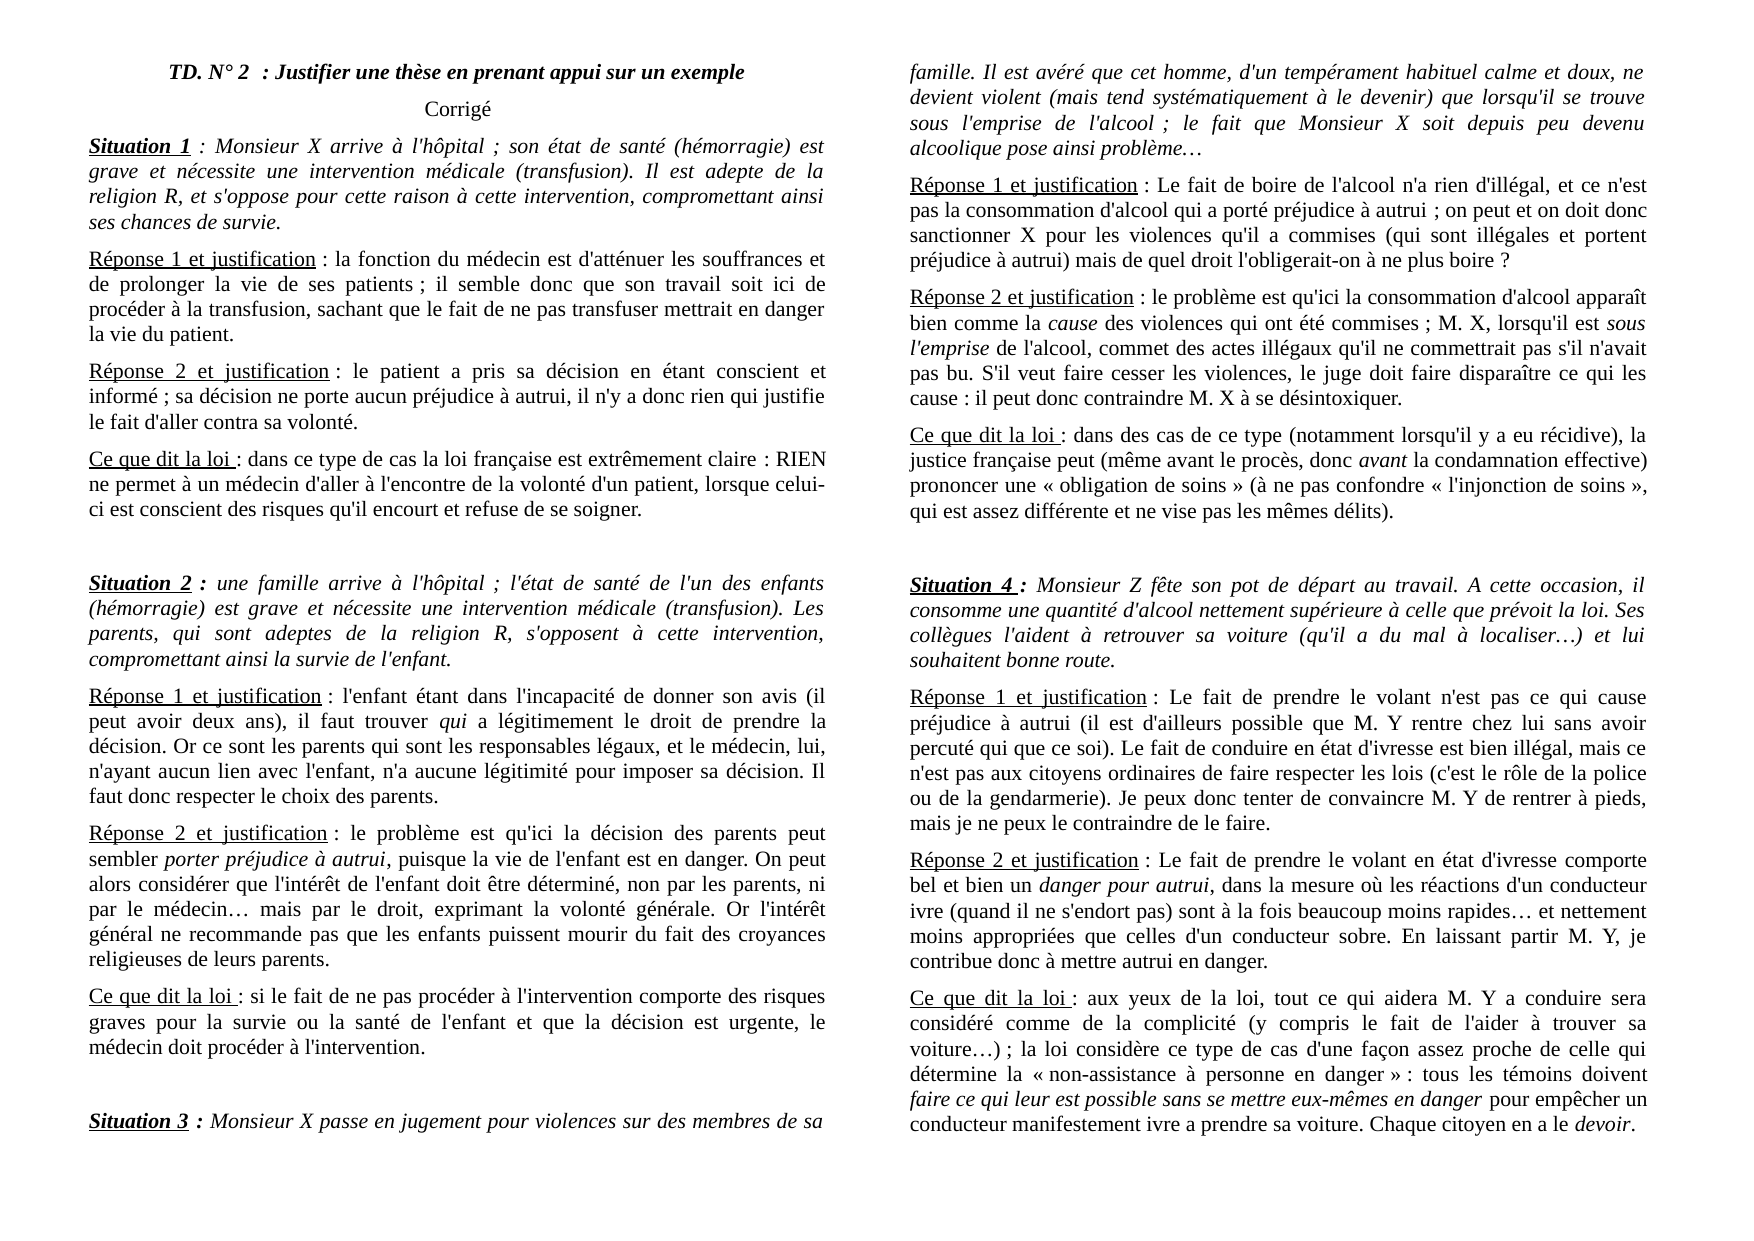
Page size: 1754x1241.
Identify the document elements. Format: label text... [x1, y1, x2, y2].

text Réponse 1 et justification : Le fait de prendre le volant n'est pas ce qui cause préjudice à autrui (il est d'ailleurs possible que M. Y rentre chez lui sans avoir percuté qui que ce soi). Le fait de conduire en état d'ivresse est bien illégal, mais ce n'est pas aux citoyens ordinaires de faire respecter les lois (c'est le rôle de la police ou de la gendarmerie). Je peux donc tenter de convaincre M. Y de rentrer à pieds, mais je ne peux le contraindre de le faire. [909, 684, 1648, 836]
text Situation 1 : Monsieur X arrive à l'hôpital ; son état de santé (hémorragie) est grave et nécessite une intervention médicale (transfusion). Il est adepte de la religion R, et s'oppose pour cette raison à cette intervention, compromettant ainsi ses chances de survie. [88, 133, 827, 234]
text Situation 4 : Monsieur Z fête son pot de départ au travail. A cette occasion, il consomme une quantité d'alcool nettement supérieure à celle que prévoit la loi. Ses collègues l'aident à retrouver sa voiture (qu'il a du mal à localiser…) et lui souhaitent bonne route. [909, 572, 1648, 672]
text Ce que dit la loi : dans des cas de ce type (notamment lorsqu'il y a eu récidive), la justice française peut (même avant le procès, donc avant la condamnation effective) prononcer une « obligation de soins » (à ne pas confondre « l'injonction de soins », qui est assez différente et ne vise pas les mêmes délits). [909, 422, 1648, 523]
text Réponse 1 et justification : l'enfant étant dans l'incapacité de donner son avis (il peut avoir deux ans), il faut trouver qui a légitimement le droit de prendre la décision. Or ce sont les parents qui sont les responsables légaux, et le médecin, lui, n'ayant aucun lien avec l'enfant, n'a aucune légitimité pour imposer sa décision. Il faut donc respecter le choix des parents. [88, 683, 827, 809]
text Corrigé [88, 96, 827, 121]
text Ce que dit la loi : dans ce type de cas la loi française est extrêmement claire : RIEN ne permet à un médecin d'aller à l'encontre de la volonté d'un patient, lorsque celui-ci est conscient des risques qu'il encourt et refuse de se soigner. [88, 446, 827, 521]
text Réponse 1 et justification : Le fait de boire de l'alcool n'a rien d'illégal, et ce n'est pas la consommation d'alcool qui a porté préjudice à autrui ; on peut et on doit donc sanctionner X pour les violences qu'il a commises (qui sont illégales et portent préjudice à autrui) mais de quel droit l'obligerait-on à ne plus boire ? [909, 172, 1648, 272]
text Situation 2 : une famille arrive à l'hôpital ; l'état de santé de l'un des enfants (hémorragie) est grave et nécessite une intervention médicale (transfusion). Les parents, qui sont adeptes de la religion R, s'opposent à cette intervention, compromettant ainsi la survie de l'enfant. [88, 570, 827, 671]
text Ce que dit la loi : si le fait de ne pas procéder à l'intervention comporte des risques graves pour la survie ou la santé de l'enfant et que la décision est urgente, le médecin doit procéder à l'intervention. [88, 983, 827, 1059]
text TD. N° 2 : Justifier une thèse en prenant appui sur un exemple [88, 59, 827, 84]
text Réponse 2 et justification : le problème est qu'ici la décision des parents peut sembler porter préjudice à autrui, puisque la vie de l'enfant est en danger. On peut alors considérer que l'intérêt de l'enfant doit être déterminé, non par les parents, ni par le médecin… mais par le droit, exprimant la volonté générale. Or l'intérêt général ne recommande pas que les enfants puissent mourir du fait des croyances religieuses de leurs parents. [88, 820, 827, 972]
text Ce que dit la loi : aux yeux de la loi, tout ce qui aidera M. Y a conduire sera considéré comme de la complicité (y compris le fait de l'aider à trouver sa voiture…) ; la loi considère ce type de cas d'une façon assez proche de celle qui détermine la « non-assistance à personne en danger » : tous les témoins doivent faire ce qui leur est possible sans se mettre eux-mêmes en danger pour empêcher un conducteur manifestement ivre a prendre sa voiture. Chaque citoyen en a le devoir. [909, 985, 1648, 1136]
text Réponse 1 et justification : la fonction du médecin est d'atténuer les souffrances et de prolonger la vie de ses patients ; il semble donc que son travail soit ici de procéder à la transfusion, sachant que le fait de ne pas transfuser mettrait en danger la vie du patient. [88, 246, 827, 346]
text famille. Il est avéré que cet homme, d'un tempérament habituel calme et doux, ne devient violent (mais tend systématiquement à le devenir) que lorsqu'il se trouve sous l'emprise de l'alcool ; le fait que Monsieur X soit depuis peu devenu alcoolique pose ainsi problème… [909, 59, 1648, 160]
text Situation 3 : Monsieur X passe en jugement pour violences sur des membres de sa [88, 1108, 827, 1133]
text Réponse 2 et justification : Le fait de prendre le volant en état d'ivresse comporte bel et bien un danger pour autrui, dans la mesure où les réactions d'un conducteur ivre (quand il ne s'endort pas) sont à la fois beaucoup moins rapides… et nettement moins appropriées que celles d'un conducteur sobre. En laissant partir M. Y, je contribue donc à mettre autrui en danger. [909, 847, 1648, 973]
text Réponse 2 et justification : le problème est qu'ici la consommation d'alcool apparaît bien comme la cause des violences qui ont été commises ; M. X, lorsqu'il est sous l'emprise de l'alcool, commet des actes illégaux qu'il ne commettrait pas s'il n'avait pas bu. S'il veut faire cesser les violences, le juge doit faire disparaître ce qui les cause : il peut donc contraindre M. X à se désintoxiquer. [909, 284, 1648, 410]
text Réponse 2 et justification : le patient a pris sa décision en étant conscient et informé ; sa décision ne porte aucun préjudice à autrui, il n'y a donc rien qui justifie le fait d'aller contra sa volonté. [88, 358, 827, 434]
